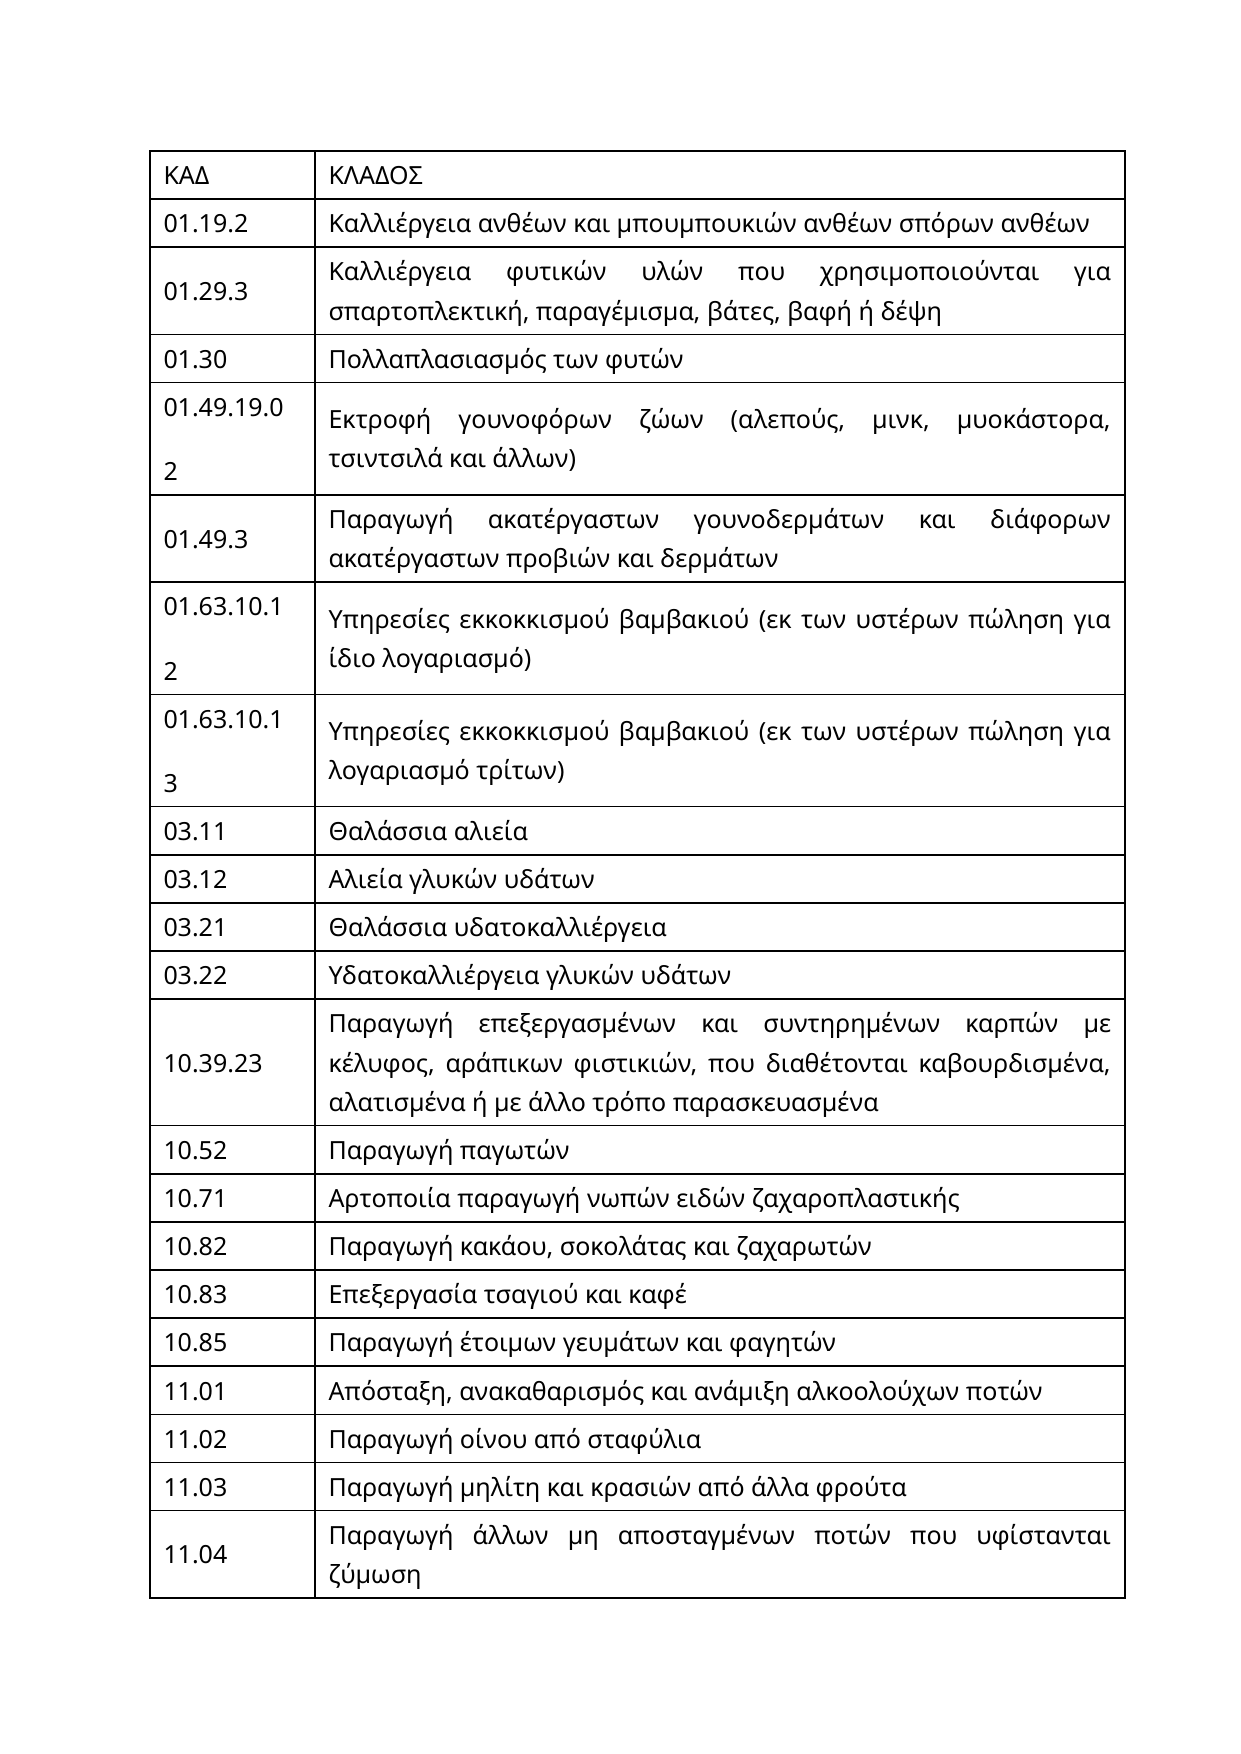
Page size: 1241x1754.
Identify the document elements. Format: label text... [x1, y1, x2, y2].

table_cell 10.71 [151, 1175, 314, 1221]
table_cell Εκτροφή γουνοφόρων ζώων (αλεπούς, μινκ, μυοκάστορα, τσιντσιλά και άλλων) [316, 383, 1124, 494]
table_cell 10.52 [151, 1126, 314, 1173]
table_cell Παραγωγή παγωτών [316, 1126, 1124, 1173]
table_cell Υδατοκαλλιέργεια γλυκών υδάτων [316, 952, 1124, 998]
table_cell Παραγωγή έτοιμων γευμάτων και φαγητών [316, 1319, 1124, 1365]
table_cell Υπηρεσίες εκκοκκισμού βαμβακιού (εκ των υστέρων πώληση για λογαριασμό τρίτων) [316, 695, 1124, 806]
table_header ΚΛΑΔΟΣ [316, 152, 1124, 198]
table_cell 10.85 [151, 1319, 314, 1365]
table_cell Υπηρεσίες εκκοκκισμού βαμβακιού (εκ των υστέρων πώληση για ίδιο λογαριασμό) [316, 583, 1124, 693]
table_header ΚΑΔ [151, 152, 314, 198]
table_cell Παραγωγή οίνου από σταφύλια [316, 1415, 1124, 1462]
table_cell 01.19.2 [151, 200, 314, 246]
table_cell 11.04 [151, 1511, 314, 1597]
table_cell 10.82 [151, 1223, 314, 1269]
table_cell Παραγωγή άλλων μη αποσταγμένων ποτών που υφίστανται ζύμωση [316, 1511, 1124, 1597]
table_cell 03.21 [151, 904, 314, 950]
table_cell Θαλάσσια υδατοκαλλιέργεια [316, 904, 1124, 950]
table_cell 11.01 [151, 1367, 314, 1413]
table_cell Παραγωγή μηλίτη και κρασιών από άλλα φρούτα [316, 1463, 1124, 1510]
table_cell 01.49.3 [151, 496, 314, 581]
table_cell 01.49.19.0 2 [151, 383, 314, 494]
table_cell 03.22 [151, 952, 314, 998]
table_cell 10.39.23 [151, 1000, 314, 1125]
table_cell Απόσταξη, ανακαθαρισμός και ανάμιξη αλκοολούχων ποτών [316, 1367, 1124, 1413]
table_cell 01.29.3 [151, 248, 314, 333]
table_cell 11.03 [151, 1463, 314, 1510]
table_cell 01.63.10.1 3 [151, 695, 314, 806]
table_cell 03.12 [151, 856, 314, 902]
table_cell Καλλιέργεια ανθέων και μπουμπουκιών ανθέων σπόρων ανθέων [316, 200, 1124, 246]
table_cell 11.02 [151, 1415, 314, 1462]
table_cell 10.83 [151, 1271, 314, 1317]
table_cell Επεξεργασία τσαγιού και καφέ [316, 1271, 1124, 1317]
table_cell Παραγωγή επεξεργασμένων και συντηρημένων καρπών με κέλυφος, αράπικων φιστικιών, που διαθέτονται καβουρδισμένα, αλατισμένα ή με άλλο τρόπο παρασκευασμένα [316, 1000, 1124, 1125]
table_cell Παραγωγή κακάου, σοκολάτας και ζαχαρωτών [316, 1223, 1124, 1269]
table_cell 01.30 [151, 335, 314, 382]
table_cell Παραγωγή ακατέργαστων γουνοδερμάτων και διάφορων ακατέργαστων προβιών και δερμάτων [316, 496, 1124, 581]
table_cell Αρτοποιία παραγωγή νωπών ειδών ζαχαροπλαστικής [316, 1175, 1124, 1221]
table_cell Καλλιέργεια φυτικών υλών που χρησιμοποιούνται για σπαρτοπλεκτική, παραγέμισμα, βάτες, βαφή ή δέψη [316, 248, 1124, 333]
table_cell 03.11 [151, 807, 314, 854]
table_cell Πολλαπλασιασμός των φυτών [316, 335, 1124, 382]
table_cell 01.63.10.1 2 [151, 583, 314, 693]
table_cell Θαλάσσια αλιεία [316, 807, 1124, 854]
table_cell Αλιεία γλυκών υδάτων [316, 856, 1124, 902]
